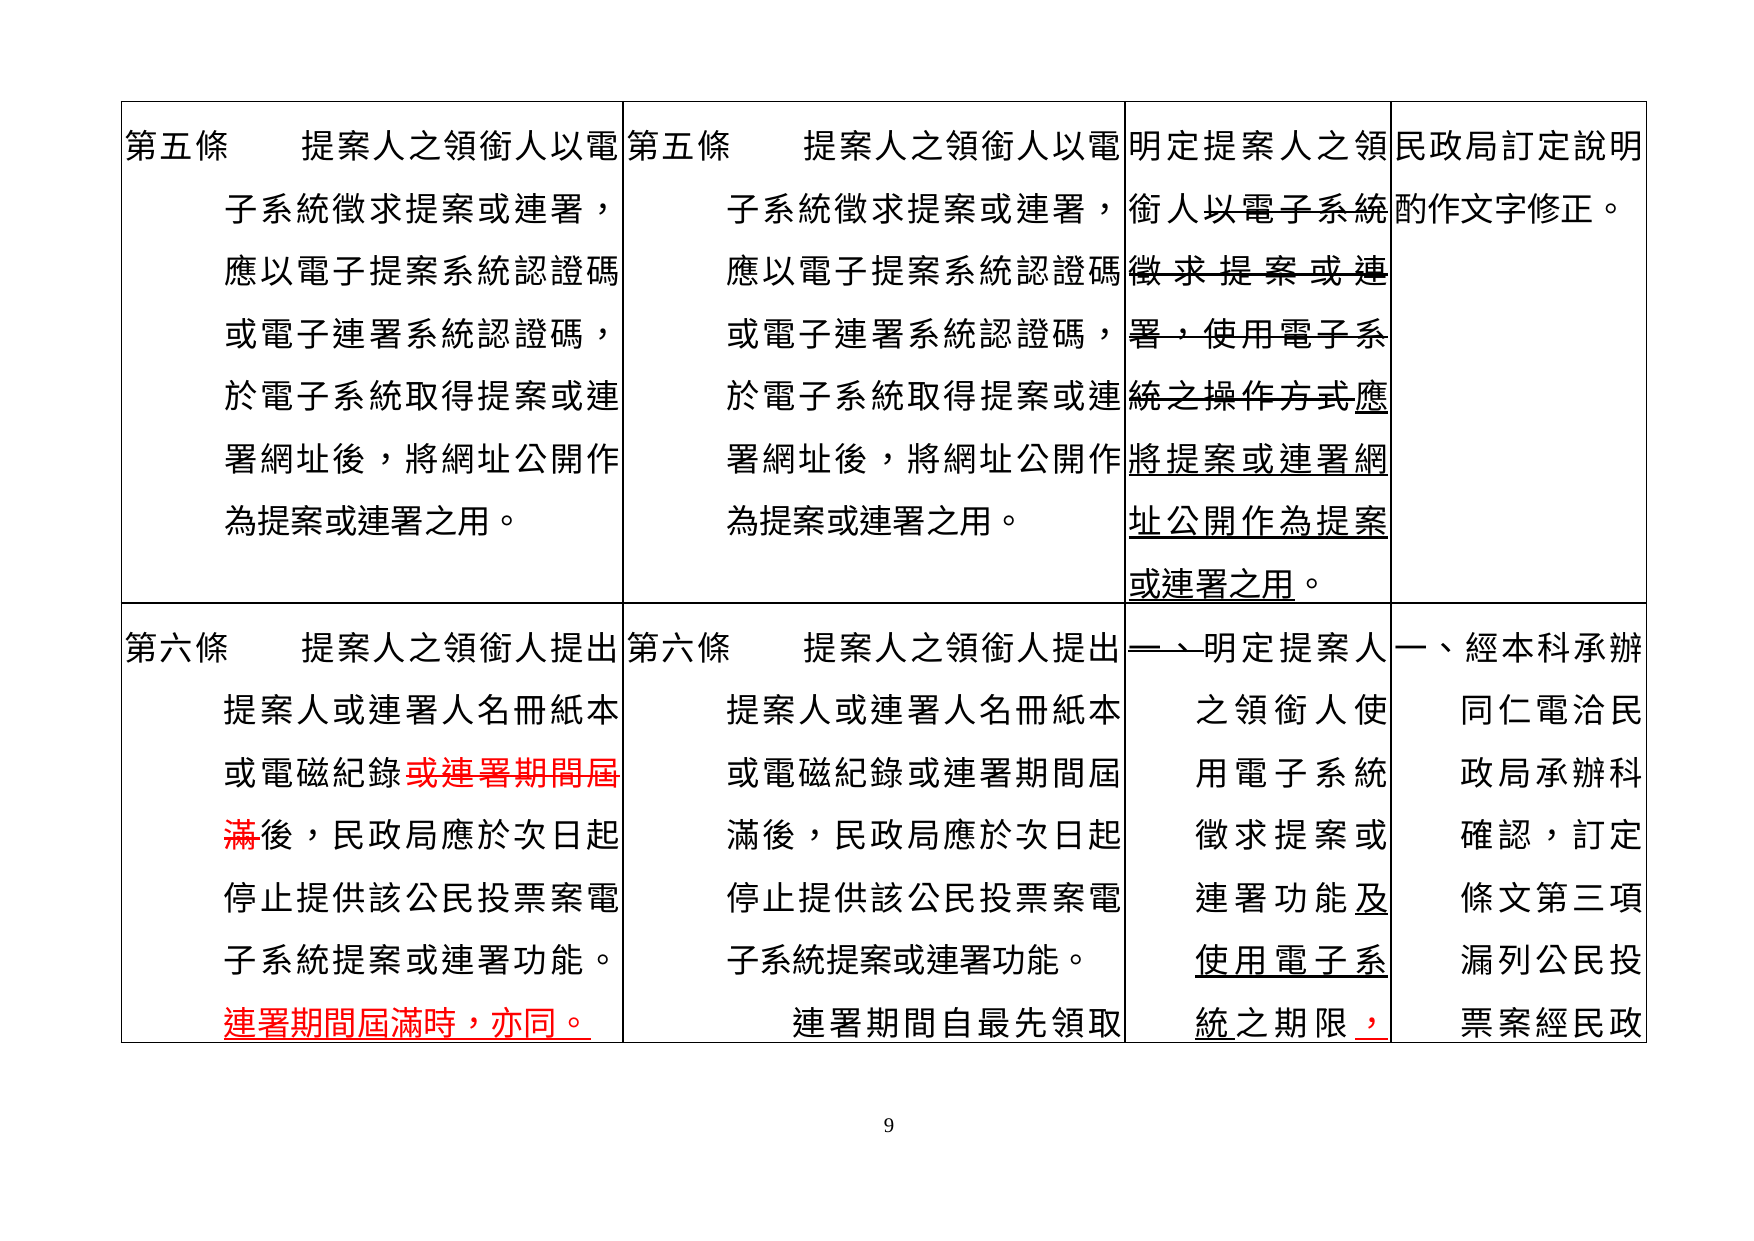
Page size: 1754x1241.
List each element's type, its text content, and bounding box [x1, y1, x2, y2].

table_cell 第五條 提案人之領銜人以電子系統徵求提案或連署，應以電子提案系統認證碼或電子連署系統認證碼，於電子系統取得提案或連署網址後，將網址公開作為提案或連署之用。 [122, 102, 622, 602]
table_cell 一、經本科承辦同仁電洽民政局承辦科確認，訂定條文第三項漏列公民投票案經民政 [1392, 604, 1646, 1041]
table_cell 第六條 提案人之領銜人提出提案人或連署人名冊紙本或電磁紀錄或連署期間屆滿後，民政局應於次日起停止提供該公民投票案電子系統提案或連署功能。連署期間屆滿時，亦同。 [122, 604, 622, 1041]
table_cell 明定提案人之領銜人以電子系統徵求提案或連署，使用電子系統之操作方式應將提案或連署網址公開作為提案或連署之用。 [1126, 102, 1390, 602]
table_cell 第六條 提案人之領銜人提出提案人或連署人名冊紙本或電磁紀錄或連署期間屆滿後，民政局應於次日起停止提供該公民投票案電子系統提案或連署功能。 連署期間自最先領取 [624, 604, 1124, 1041]
table_cell 第五條 提案人之領銜人以電子系統徵求提案或連署，應以電子提案系統認證碼或電子連署系統認證碼，於電子系統取得提案或連署網址後，將網址公開作為提案或連署之用。 [624, 102, 1124, 602]
table_cell 一、明定提案人之領銜人使用電子系統徵求提案或連署功能及使用電子系統之期限， [1126, 604, 1390, 1041]
table_cell 民政局訂定說明酌作文字修正。 [1392, 102, 1646, 602]
